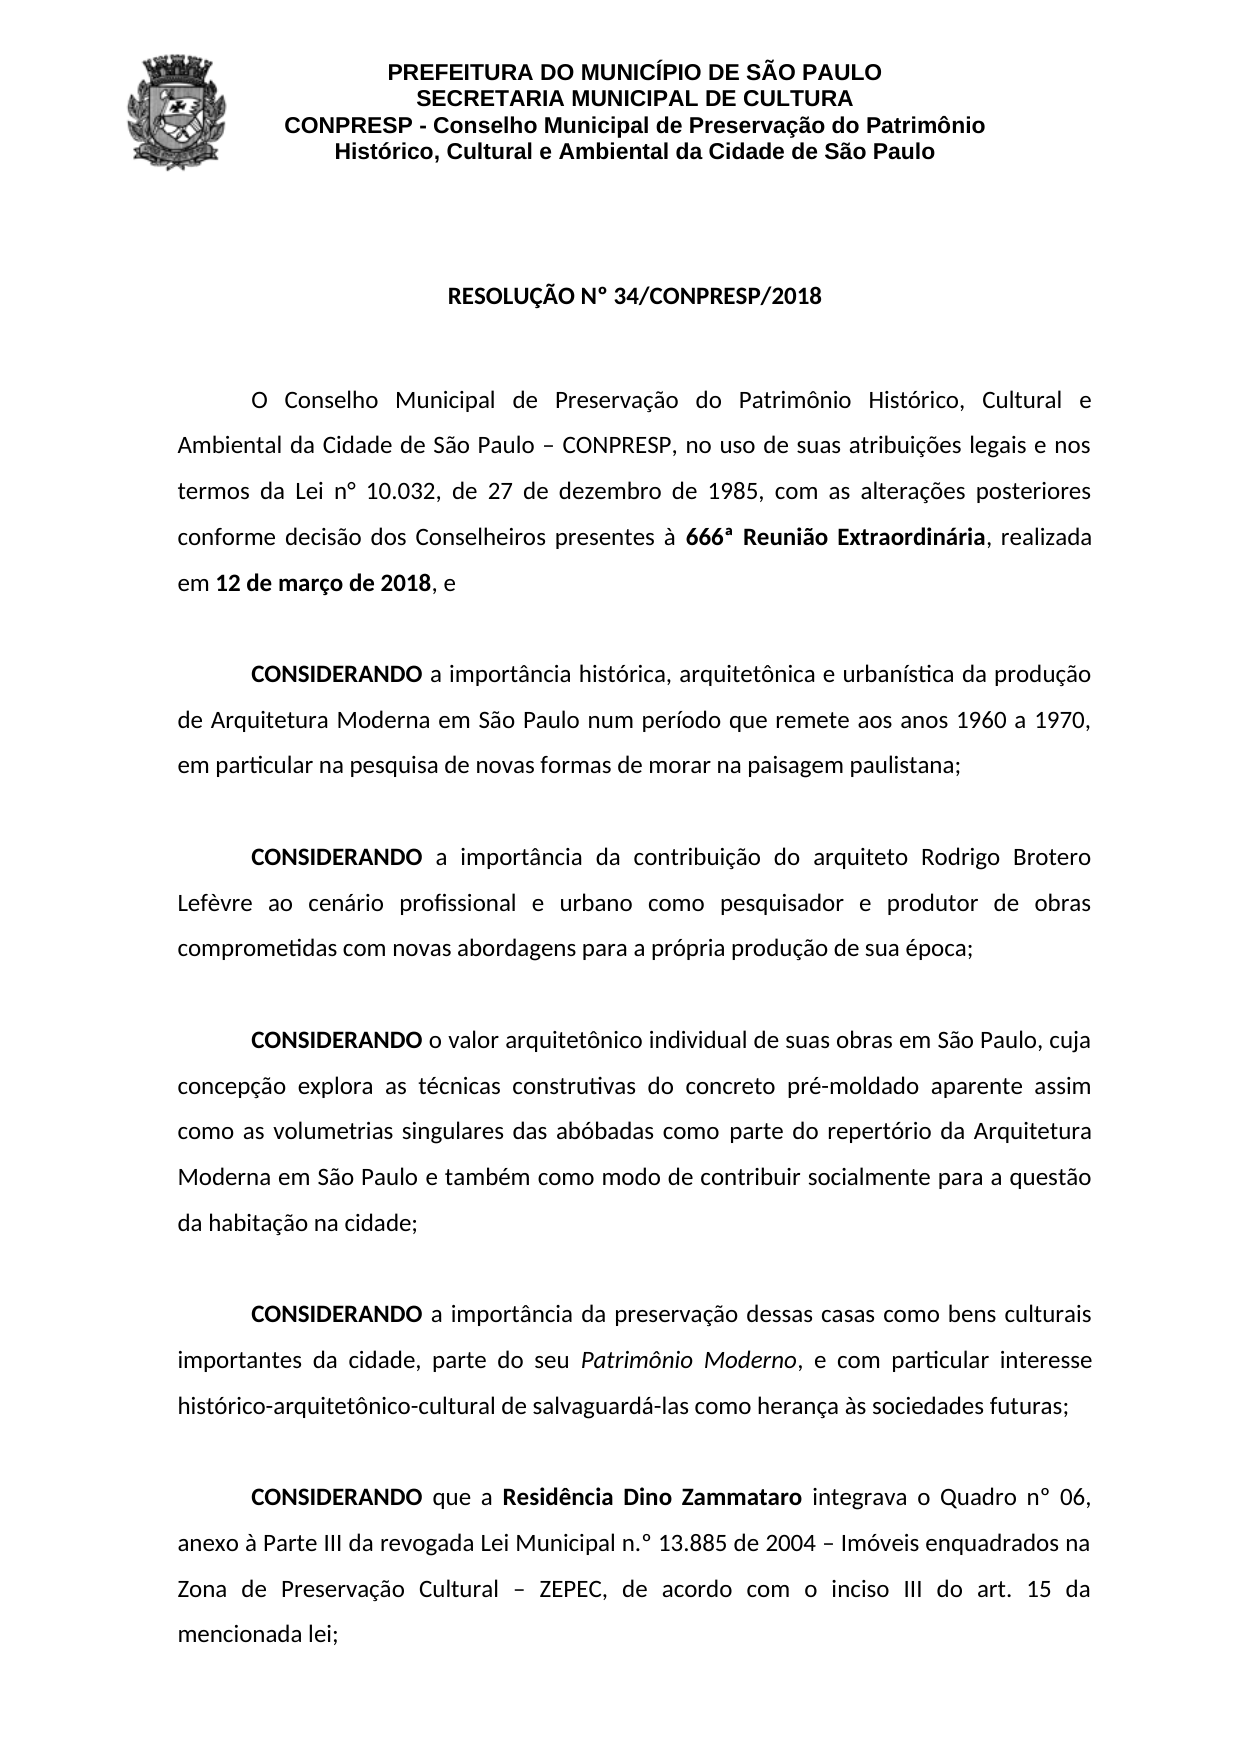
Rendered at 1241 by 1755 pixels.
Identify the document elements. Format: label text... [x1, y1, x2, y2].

text O Conselho Municipal de Preservação do Patrimônio Histórico, Cultural e Ambiental da Cidade de São Paulo – CONPRESP, no uso de suas atribuições legais e nos termos da Lei n° 10.032, de 27 de dezembro de 1985, com as alterações posteriores conforme decisão dos Conselheiros presentes à 666ª Reunião Extraordinária, realizada em 12 de março de 2018, e [177, 384, 1093, 597]
text CONSIDERANDO que a Residência Dino Zammataro integrava o Quadro nº 06, anexo à Parte III da revogada Lei Municipal n.º 13.885 de 2004 – Imóveis enquadrados na Zona de Preservação Cultural – ZEPEC, de acordo com o inciso III do art. 15 da mencionada lei; [177, 1481, 1093, 1649]
text CONSIDERANDO a importância da contribuição do arquiteto Rodrigo Brotero Lefèvre ao cenário profissional e urbano como pesquisador e produtor de obras comprometidas com novas abordagens para a própria produção de sua época; [177, 841, 1093, 963]
text RESOLUÇÃO Nº 34/CONPRESP/2018 [177, 280, 1093, 310]
text CONSIDERANDO a importância da preservação dessas casas como bens culturais importantes da cidade, parte do seu Patrimônio Moderno, e com particular interesse histórico-arquitetônico-cultural de salvaguardá-las como herança às sociedades futuras; [177, 1298, 1093, 1420]
text CONSIDERANDO o valor arquitetônico individual de suas obras em São Paulo, cuja concepção explora as técnicas construtivas do concreto pré-moldado aparente assim como as volumetrias singulares das abóbadas como parte do repertório da Arquitetura Moderna em São Paulo e também como modo de contribuir socialmente para a questão da habitação na cidade; [177, 1024, 1093, 1237]
text CONSIDERANDO a importância histórica, arquitetônica e urbanística da produção de Arquitetura Moderna em São Paulo num período que remete aos anos 1960 a 1970, em particular na pesquisa de novas formas de morar na paisagem paulistana; [177, 658, 1093, 780]
